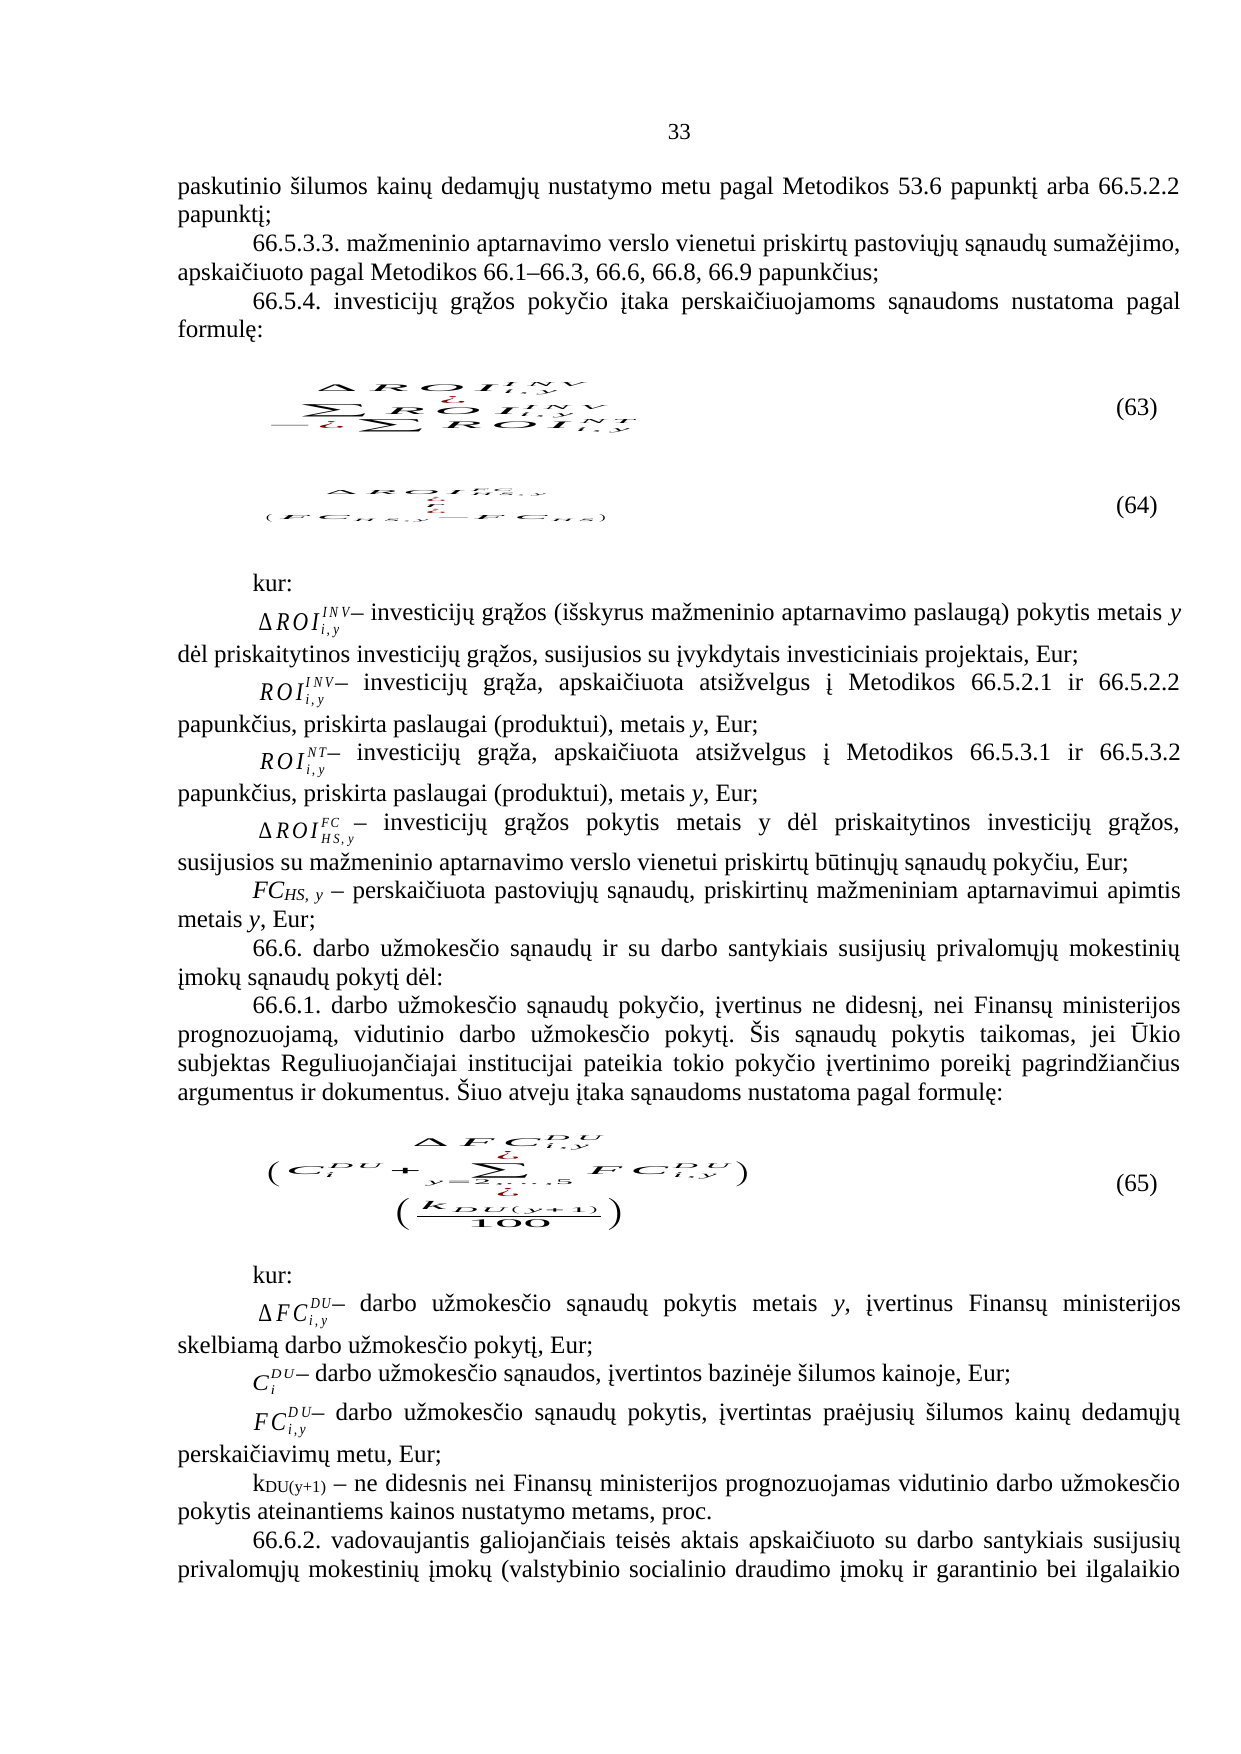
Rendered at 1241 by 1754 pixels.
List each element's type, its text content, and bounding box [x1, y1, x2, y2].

text – investicijų grąžos (išskyrus mažmeninio aptarnavimo paslaugą) pokytis metais y dėl priskaitytinos investicijų grąžos, susijusios su įvykdytais investiciniais projektais, Eur; [177, 597, 1181, 667]
text kur: [177, 568, 1181, 597]
text 66.6.1. darbo užmokesčio sąnaudų pokyčio, įvertinus ne didesnį, nei Finansų ministerijos prognozuojamą, vidutinio darbo užmokesčio pokytį. Šis sąnaudų pokytis taikomas, jei Ūkio subjektas Reguliuojančiajai institucijai pateikia tokio pokyčio įvertinimo poreikį pagrindžiančius argumentus ir dokumentus. Šiuo atveju įtaka sąnaudoms nustatoma pagal formulę: [177, 990, 1181, 1105]
text – darbo užmokesčio sąnaudų pokytis, įvertintas praėjusių šilumos kainų dedamųjų perskaičiavimų metu, Eur; [177, 1397, 1181, 1468]
text – darbo užmokesčio sąnaudos, įvertintos bazinėje šilumos kainoje, Eur; [177, 1358, 1181, 1397]
text – investicijų grąža, apskaičiuota atsižvelgus į Metodikos 66.5.3.1 ir 66.5.3.2 papunkčius, priskirta paslaugai (produktui), metais y, Eur; [177, 737, 1181, 807]
text 66.5.3.3. mažmeninio aptarnavimo verslo vienetui priskirtų pastoviųjų sąnaudų sumažėjimo, apskaičiuoto pagal Metodikos 66.1–66.3, 66.6, 66.8, 66.9 papunkčius; [177, 228, 1181, 286]
table_header [253, 1134, 1092, 1231]
table_header [253, 470, 1092, 540]
text – darbo užmokesčio sąnaudų pokytis metais y, įvertinus Finansų ministerijos skelbiamą darbo užmokesčio pokytį, Eur; [177, 1288, 1181, 1358]
table_header [177, 372, 253, 442]
text 66.6. darbo užmokesčio sąnaudų ir su darbo santykiais susijusių privalomųjų mokestinių įmokų sąnaudų pokytį dėl: [177, 933, 1181, 990]
text kDU(y+1) – ne didesnis nei Finansų ministerijos prognozuojamas vidutinio darbo užmokesčio pokytis ateinantiems kainos nustatymo metams, proc. [177, 1468, 1181, 1525]
table_header (64) [1092, 470, 1181, 540]
table_header (65) [1092, 1134, 1181, 1231]
table_header [253, 372, 1092, 442]
text – investicijų grąža, apskaičiuota atsižvelgus į Metodikos 66.5.2.1 ir 66.5.2.2 papunkčius, priskirta paslaugai (produktui), metais y, Eur; [177, 667, 1181, 737]
text FCHS, y – perskaičiuota pastoviųjų sąnaudų, priskirtinų mažmeniniam aptarnavimui apimtis metais y, Eur; [177, 875, 1181, 933]
table_header [177, 470, 253, 540]
table_header (63) [1092, 372, 1181, 442]
text – investicijų grąžos pokytis metais y dėl priskaitytinos investicijų grąžos, susijusios su mažmeninio aptarnavimo verslo vienetui priskirtų būtinųjų sąnaudų pokyčiu, Eur; [177, 807, 1181, 875]
table_header [177, 1134, 253, 1231]
text 66.6.2. vadovaujantis galiojančiais teisės aktais apskaičiuoto su darbo santykiais susijusių privalomųjų mokestinių įmokų (valstybinio socialinio draudimo įmokų ir garantinio bei ilgalaikio [177, 1525, 1181, 1583]
text 66.5.4. investicijų grąžos pokyčio įtaka perskaičiuojamoms sąnaudoms nustatoma pagal formulę: [177, 286, 1181, 343]
text kur: [177, 1260, 1181, 1288]
text paskutinio šilumos kainų dedamųjų nustatymo metu pagal Metodikos 53.6 papunktį arba 66.5.2.2 papunktį; [177, 171, 1181, 228]
